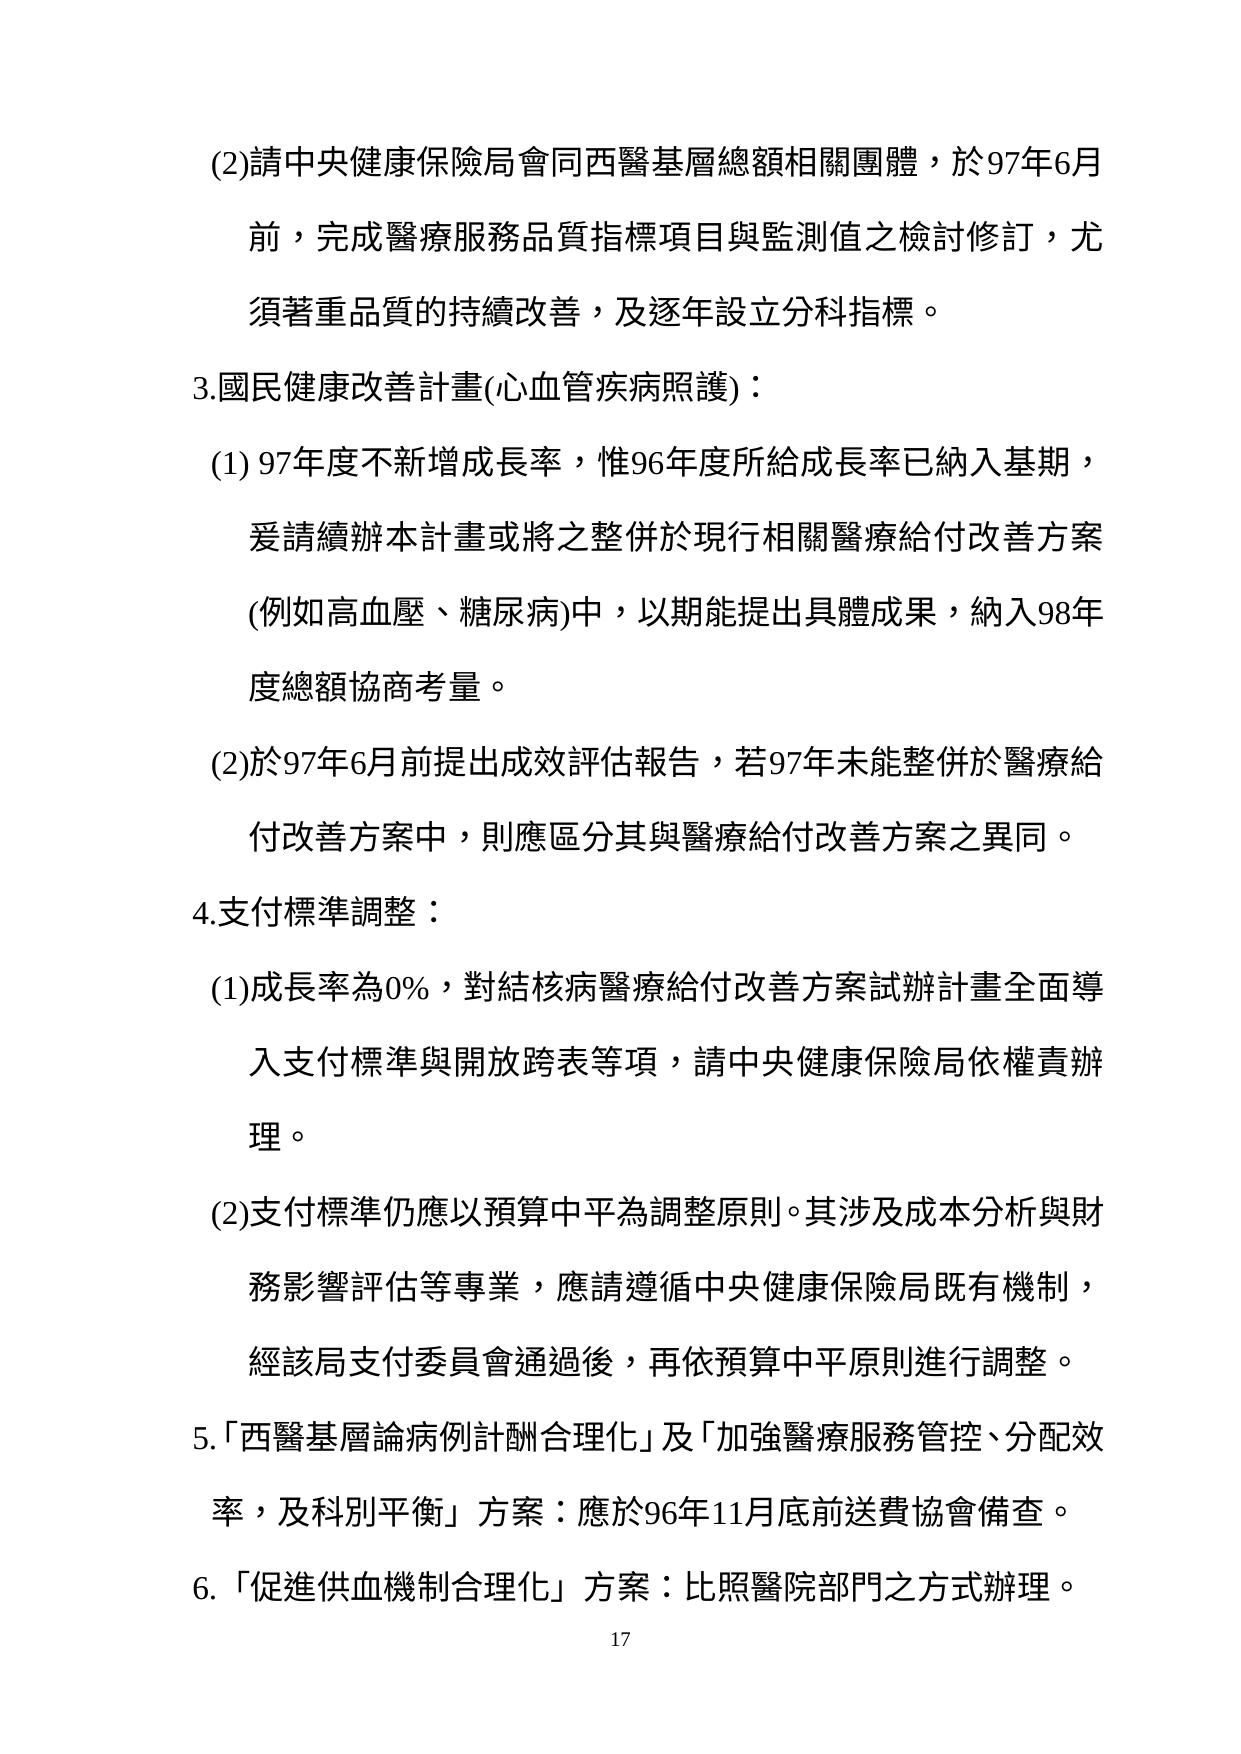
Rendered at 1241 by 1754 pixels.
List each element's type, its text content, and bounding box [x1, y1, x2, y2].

text 3.國民健康改善計畫(心血管疾病照護)： [192, 348, 1104, 423]
text (2)於97年6月前提出成效評估報告，若97年未能整併於醫療給付改善方案中，則應區分其與醫療給付改善方案之異同。 [211, 723, 1104, 873]
text (1) 97年度不新增成長率，惟96年度所給成長率已納入基期，爰請續辦本計畫或將之整併於現行相關醫療給付改善方案(例如高血壓、糖尿病)中，以期能提出具體成果，納入98年度總額協商考量。 [211, 423, 1104, 723]
text 6.「促進供血機制合理化」方案：比照醫院部門之方式辦理。 [192, 1548, 1104, 1623]
text (2)請中央健康保險局會同西醫基層總額相關團體，於97年6月前，完成醫療服務品質指標項目與監測值之檢討修訂，尤須著重品質的持續改善，及逐年設立分科指標。 [211, 123, 1104, 348]
text 5.「西醫基層論病例計酬合理化」及「加強醫療服務管控、分配效率，及科別平衡」方案：應於96年11月底前送費協會備查。 [192, 1398, 1104, 1548]
text 4.支付標準調整： [192, 873, 1104, 948]
text (2)支付標準仍應以預算中平為調整原則。其涉及成本分析與財務影響評估等專業，應請遵循中央健康保險局既有機制，經該局支付委員會通過後，再依預算中平原則進行調整。 [211, 1173, 1104, 1398]
text (1)成長率為0%，對結核病醫療給付改善方案試辦計畫全面導入支付標準與開放跨表等項，請中央健康保險局依權責辦理。 [211, 948, 1104, 1173]
